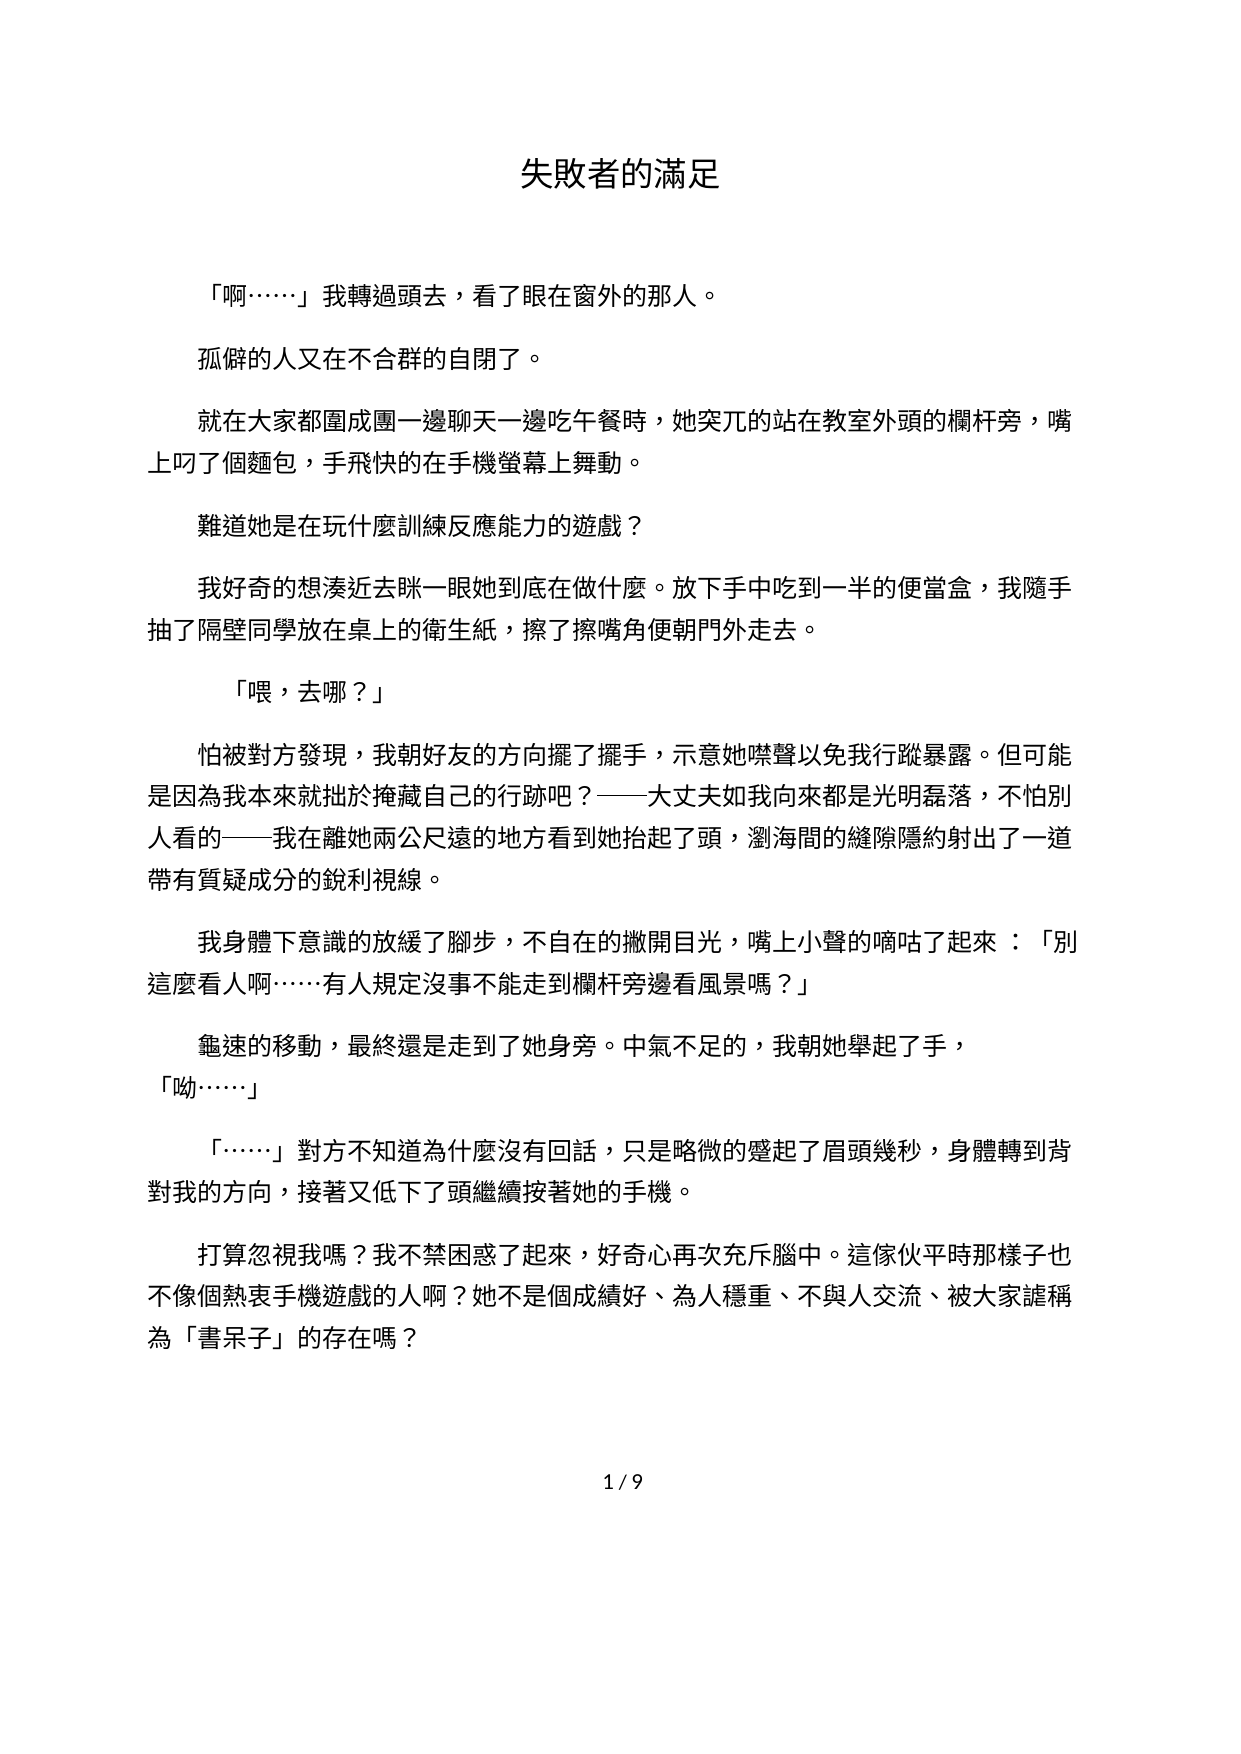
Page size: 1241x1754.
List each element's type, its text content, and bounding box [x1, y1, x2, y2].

text 龜速的移動，最終還是走到了她身旁。中氣不足的，我朝她舉起了手，「呦……」 [148, 1027, 1093, 1105]
text 就在大家都圍成團一邊聊天一邊吃午餐時，她突兀的站在教室外頭的欄杆旁，嘴上叼了個麵包，手飛快的在手機螢幕上舞動。 [148, 402, 1093, 480]
text 「喂，去哪？」 [148, 673, 1093, 709]
text 難道她是在玩什麼訓練反應能力的遊戲？ [148, 506, 1093, 542]
text 我身體下意識的放緩了腳步，不自在的撇開目光，嘴上小聲的嘀咕了起來 ：「別這麼看人啊……有人規定沒事不能走到欄杆旁邊看風景嗎？」 [148, 923, 1093, 1001]
text 孤僻的人又在不合群的自閉了。 [148, 339, 1093, 376]
text 打算忽視我嗎？我不禁困惑了起來，好奇心再次充斥腦中。這傢伙平時那樣子也不像個熱衷手機遊戲的人啊？她不是個成績好、為人穩重、不與人交流、被大家謔稱為「書呆子」的存在嗎？ [148, 1235, 1093, 1355]
text 「啊……」我轉過頭去，看了眼在窗外的那人。 [148, 277, 1093, 313]
text 怕被對方發現，我朝好友的方向擺了擺手，示意她噤聲以免我行蹤暴露。但可能是因為我本來就拙於掩藏自己的行跡吧？──大丈夫如我向來都是光明磊落，不怕別人看的──我在離她兩公尺遠的地方看到她抬起了頭，瀏海間的縫隙隱約射出了一道帶有質疑成分的銳利視線。 [148, 735, 1093, 896]
text 我好奇的想湊近去眯一眼她到底在做什麼。放下手中吃到一半的便當盒，我隨手抽了隔壁同學放在桌上的衛生紙，擦了擦嘴角便朝門外走去。 [148, 568, 1093, 646]
text 失敗者的滿足 [148, 148, 1093, 196]
text 「……」對方不知道為什麼沒有回話，只是略微的蹙起了眉頭幾秒，身體轉到背對我的方向，接著又低下了頭繼續按著她的手機。 [148, 1131, 1093, 1209]
